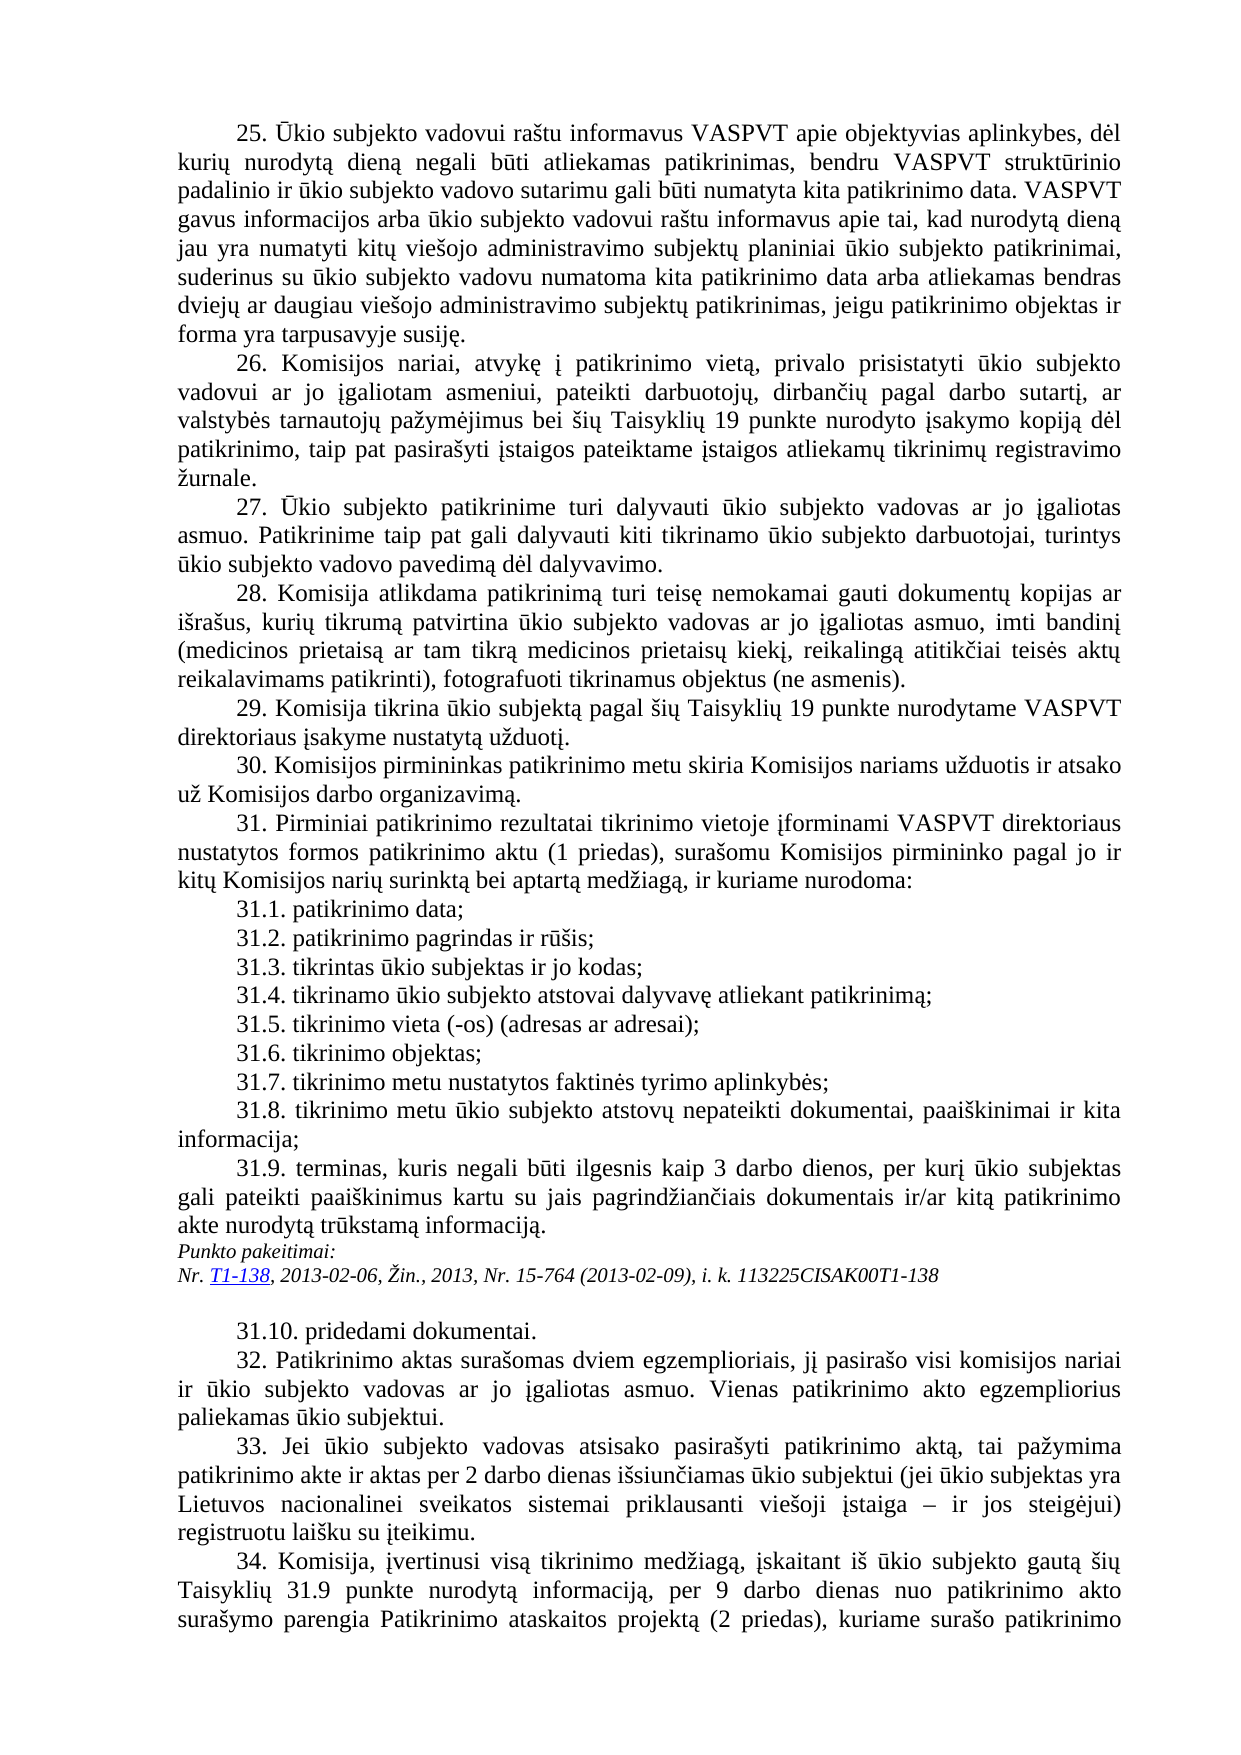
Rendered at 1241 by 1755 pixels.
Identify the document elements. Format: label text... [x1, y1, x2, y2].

text 31.3. tikrintas ūkio subjektas ir jo kodas; [177, 952, 1122, 981]
text 31.4. tikrinamo ūkio subjekto atstovai dalyvavę atliekant patikrinimą; [177, 981, 1122, 1009]
text 28. Komisija atlikdama patikrinimą turi teisę nemokamai gauti dokumentų kopijas ar išrašus, kurių tikrumą patvirtina ūkio subjekto vadovas ar jo įgaliotas asmuo, imti bandinį (medicinos prietaisą ar tam tikrą medicinos prietaisų kiekį, reikalingą atitikčiai teisės aktų reikalavimams patikrinti), fotografuoti tikrinamus objektus (ne asmenis). [177, 578, 1122, 693]
text 31.2. patikrinimo pagrindas ir rūšis; [177, 923, 1122, 952]
text 31.5. tikrinimo vieta (-os) (adresas ar adresai); [177, 1009, 1122, 1038]
text 25. Ūkio subjekto vadovui raštu informavus VASPVT apie objektyvias aplinkybes, dėl kurių nurodytą dieną negali būti atliekamas patikrinimas, bendru VASPVT struktūrinio padalinio ir ūkio subjekto vadovo sutarimu gali būti numatyta kita patikrinimo data. VASPVT gavus informacijos arba ūkio subjekto vadovui raštu informavus apie tai, kad nurodytą dieną jau yra numatyti kitų viešojo administravimo subjektų planiniai ūkio subjekto patikrinimai, suderinus su ūkio subjekto vadovu numatoma kita patikrinimo data arba atliekamas bendras dviejų ar daugiau viešojo administravimo subjektų patikrinimas, jeigu patikrinimo objektas ir forma yra tarpusavyje susiję. [177, 118, 1122, 348]
text 34. Komisija, įvertinusi visą tikrinimo medžiagą, įskaitant iš ūkio subjekto gautą šių Taisyklių 31.9 punkte nurodytą informaciją, per 9 darbo dienas nuo patikrinimo akto surašymo parengia Patikrinimo ataskaitos projektą (2 priedas), kuriame surašo patikrinimo [177, 1546, 1122, 1632]
text Punkto pakeitimai: [177, 1239, 1122, 1263]
text 30. Komisijos pirmininkas patikrinimo metu skiria Komisijos nariams užduotis ir atsako už Komisijos darbo organizavimą. [177, 751, 1122, 808]
text 29. Komisija tikrina ūkio subjektą pagal šių Taisyklių 19 punkte nurodytame VASPVT direktoriaus įsakyme nustatytą užduotį. [177, 693, 1122, 751]
text 31.6. tikrinimo objektas; [177, 1038, 1122, 1067]
text 31.10. pridedami dokumentai. [177, 1316, 1122, 1345]
text 32. Patikrinimo aktas surašomas dviem egzemplioriais, jį pasirašo visi komisijos nariai ir ūkio subjekto vadovas ar jo įgaliotas asmuo. Vienas patikrinimo akto egzempliorius paliekamas ūkio subjektui. [177, 1345, 1122, 1431]
text 27. Ūkio subjekto patikrinime turi dalyvauti ūkio subjekto vadovas ar jo įgaliotas asmuo. Patikrinime taip pat gali dalyvauti kiti tikrinamo ūkio subjekto darbuotojai, turintys ūkio subjekto vadovo pavedimą dėl dalyvavimo. [177, 492, 1122, 578]
text 31.8. tikrinimo metu ūkio subjekto atstovų nepateikti dokumentai, paaiškinimai ir kita informacija; [177, 1096, 1122, 1153]
text 31.9. terminas, kuris negali būti ilgesnis kaip 3 darbo dienos, per kurį ūkio subjektas gali pateikti paaiškinimus kartu su jais pagrindžiančiais dokumentais ir/ar kitą patikrinimo akte nurodytą trūkstamą informaciją. [177, 1153, 1122, 1239]
text 31.1. patikrinimo data; [177, 894, 1122, 923]
text Nr. T1-138, 2013-02-06, Žin., 2013, Nr. 15-764 (2013-02-09), i. k. 113225CISAK00T1-138 [177, 1263, 1122, 1287]
text 26. Komisijos nariai, atvykę į patikrinimo vietą, privalo prisistatyti ūkio subjekto vadovui ar jo įgaliotam asmeniui, pateikti darbuotojų, dirbančių pagal darbo sutartį, ar valstybės tarnautojų pažymėjimus bei šių Taisyklių 19 punkte nurodyto įsakymo kopiją dėl patikrinimo, taip pat pasirašyti įstaigos pateiktame įstaigos atliekamų tikrinimų registravimo žurnale. [177, 348, 1122, 492]
text 33. Jei ūkio subjekto vadovas atsisako pasirašyti patikrinimo aktą, tai pažymima patikrinimo akte ir aktas per 2 darbo dienas išsiunčiamas ūkio subjektui (jei ūkio subjektas yra Lietuvos nacionalinei sveikatos sistemai priklausanti viešoji įstaiga – ir jos steigėjui) registruotu laišku su įteikimu. [177, 1431, 1122, 1546]
text 31.7. tikrinimo metu nustatytos faktinės tyrimo aplinkybės; [177, 1067, 1122, 1096]
text 31. Pirminiai patikrinimo rezultatai tikrinimo vietoje įforminami VASPVT direktoriaus nustatytos formos patikrinimo aktu (1 priedas), surašomu Komisijos pirmininko pagal jo ir kitų Komisijos narių surinktą bei aptartą medžiagą, ir kuriame nurodoma: [177, 808, 1122, 894]
